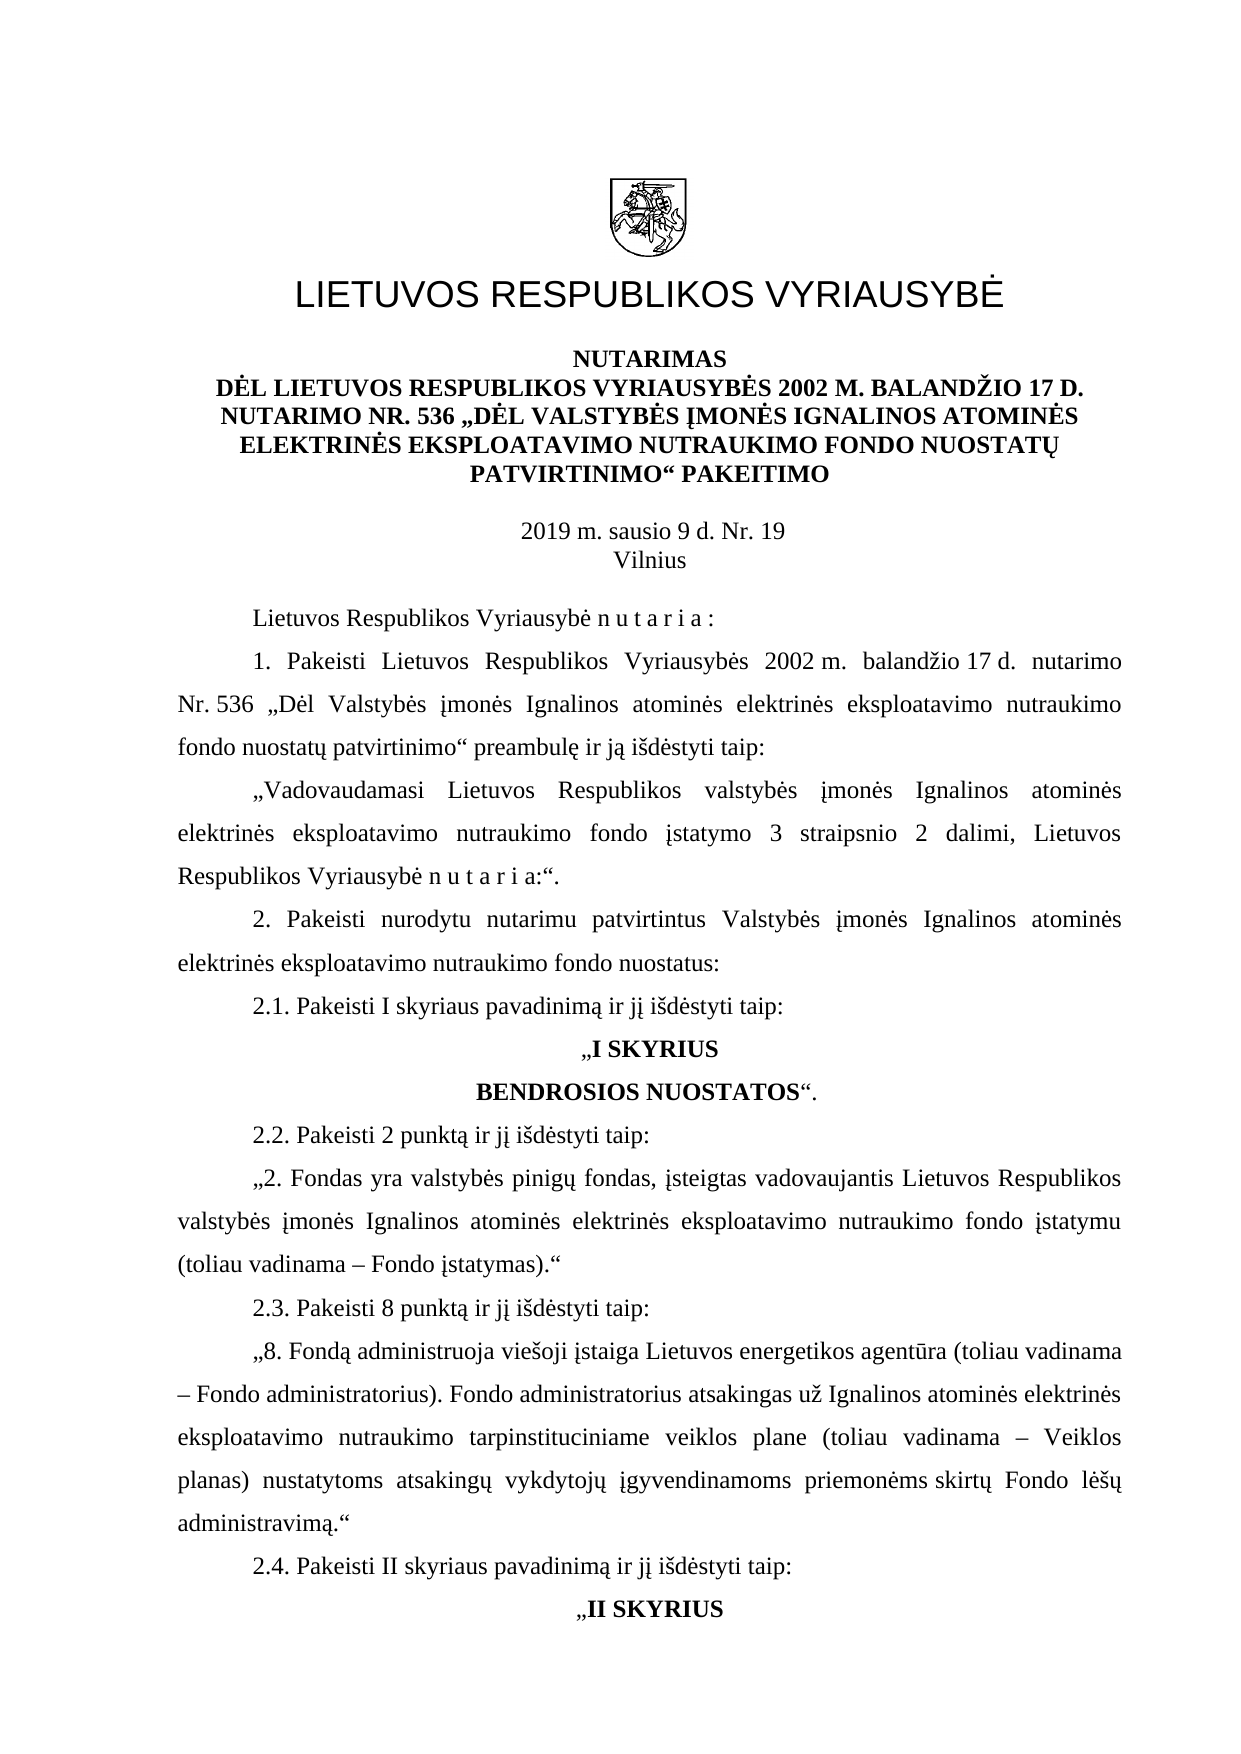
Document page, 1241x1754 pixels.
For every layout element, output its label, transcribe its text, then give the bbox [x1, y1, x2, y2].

text 2.3. Pakeisti 8 punktą ir jį išdėstyti taip: [177, 1293, 1122, 1321]
text „I SKYRIUS [177, 1034, 1122, 1063]
text 2019 m. sausio 9 d. Nr. 19 [177, 516, 1122, 545]
text BENDROSIOS NUOSTATOS“. [177, 1077, 1122, 1106]
text „8. Fondą administruoja viešoji įstaiga Lietuvos energetikos agentūra (toliau vadinama – Fondo administratorius). Fondo administratorius atsakingas už Ignalinos atominės elektrinės eksploatavimo nutraukimo tarpinstituciniame veiklos plane (toliau vadinama – Veiklos planas) nustatytoms atsakingų vykdytojų įgyvendinamoms priemonėms skirtų Fondo lėšų administravimą.“ [177, 1336, 1122, 1537]
text nutarimas [177, 344, 1122, 373]
text „2. Fondas yra valstybės pinigų fondas, įsteigtas vadovaujantis Lietuvos Respublikos valstybės įmonės Ignalinos atominės elektrinės eksploatavimo nutraukimo fondo įstatymu (toliau vadinama – Fondo įstatymas).“ [177, 1163, 1122, 1278]
text 1. Pakeisti Lietuvos Respublikos Vyriausybės 2002 m. balandžio 17 d. nutarimo Nr. 536 „Dėl Valstybės įmonės Ignalinos atominės elektrinės eksploatavimo nutraukimo fondo nuostatų patvirtinimo“ preambulę ir ją išdėstyti taip: [177, 646, 1122, 761]
text 2.1. Pakeisti I skyriaus pavadinimą ir jį išdėstyti taip: [177, 991, 1122, 1019]
text DĖL LIETUVOS RESPUBLIKOS VYRIAUSYBĖS 2002 M. BALANDŽIO 17 D. NUTARIMO NR. 536 „DĖL VALSTYBĖS ĮMONĖS IGNALINOS ATOMINĖS ELEKTRINĖS EKSPLOATAVIMO NUTRAUKIMO FONDO NUOSTATŲ PATVIRTINIMO“ PAKEITIMO [177, 373, 1122, 488]
text 2. Pakeisti nurodytu nutarimu patvirtintus Valstybės įmonės Ignalinos atominės elektrinės eksploatavimo nutraukimo fondo nuostatus: [177, 904, 1122, 976]
text Lietuvos Respublikos Vyriausybė nutaria: [177, 603, 1122, 631]
text „Vadovaudamasi Lietuvos Respublikos valstybės įmonės Ignalinos atominės elektrinės eksploatavimo nutraukimo fondo įstatymo 3 straipsnio 2 dalimi, Lietuvos Respublikos Vyriausybė nutaria:“. [177, 775, 1122, 890]
text Vilnius [177, 545, 1122, 574]
text Lietuvos Respublikos Vyriausybė [177, 272, 1122, 315]
text 2.4. Pakeisti II skyriaus pavadinimą ir jį išdėstyti taip: [177, 1551, 1122, 1580]
text „II SKYRIUS [177, 1594, 1122, 1623]
text 2.2. Pakeisti 2 punktą ir jį išdėstyti taip: [177, 1120, 1122, 1149]
